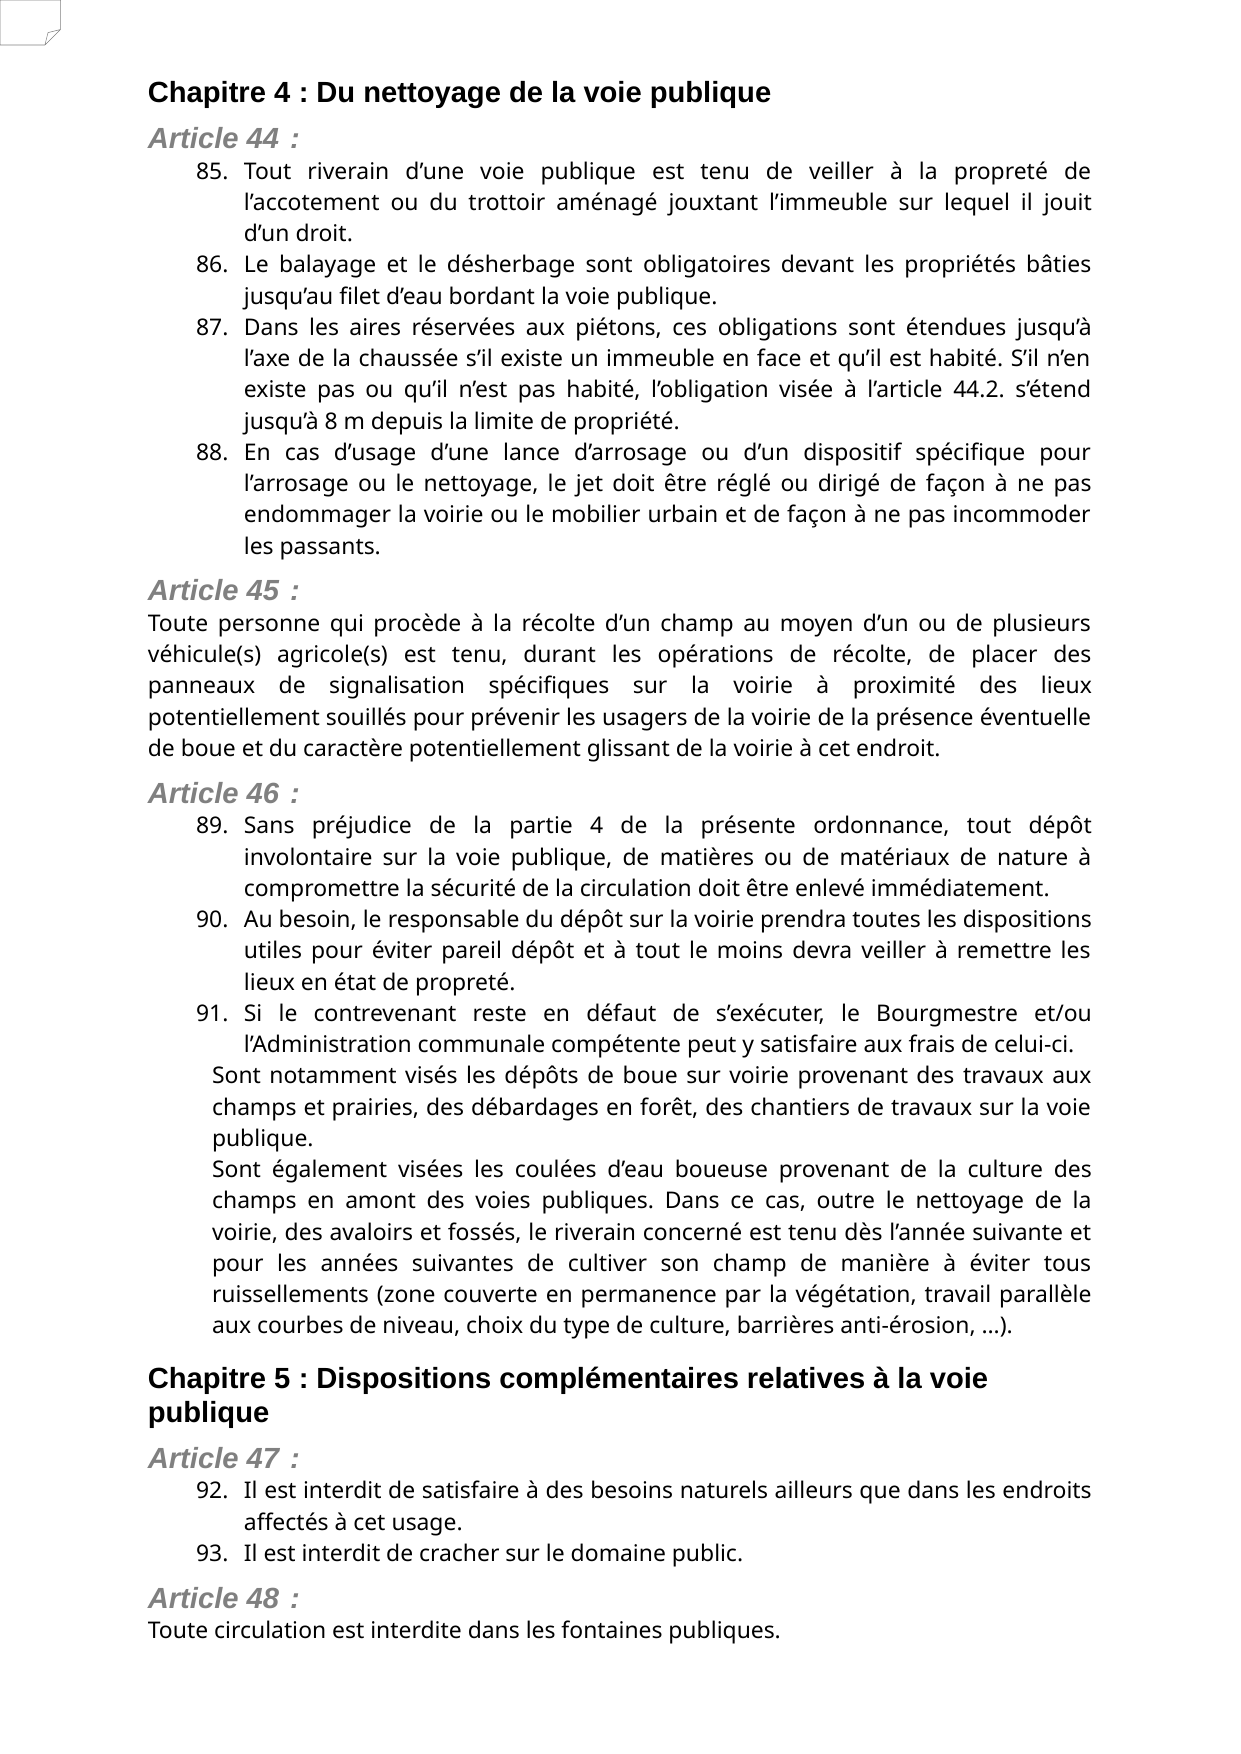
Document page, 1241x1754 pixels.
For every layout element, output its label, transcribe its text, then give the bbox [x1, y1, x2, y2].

text Toute circulation est interdite dans les fontaines publiques. [148, 1614, 1092, 1645]
list Il est interdit de cracher sur le domaine public. [196, 1537, 1092, 1568]
subtitle Article 48 : [148, 1581, 1092, 1614]
list En cas d’usage d’une lance d’arrosage ou d’un dispositif spécifique pour l’arrosage ou le nettoyage, le jet doit être réglé ou dirigé de façon à ne pas endommager la voirie ou le mobilier urbain et de façon à ne pas incommoder les passants. [196, 436, 1092, 561]
list Le balayage et le désherbage sont obligatoires devant les propriétés bâties jusqu’au filet d’eau bordant la voie publique. [196, 248, 1092, 311]
text Sont notamment visés les dépôts de boue sur voirie provenant des travaux aux champs et prairies, des débardages en forêt, des chantiers de travaux sur la voie publique. [212, 1059, 1092, 1153]
list Dans les aires réservées aux piétons, ces obligations sont étendues jusqu’à l’axe de la chaussée s’il existe un immeuble en face et qu’il est habité. S’il n’en existe pas ou qu’il n’est pas habité, l’obligation visée à l’article 44.2. s’étend jusqu’à 8 m depuis la limite de propriété. [196, 311, 1092, 436]
subtitle Chapitre 5 : Dispositions complémentaires relatives à la voie publique [148, 1361, 1092, 1428]
list Sans préjudice de la partie 4 de la présente ordonnance, tout dépôt involontaire sur la voie publique, de matières ou de matériaux de nature à compromettre la sécurité de la circulation doit être enlevé immédiatement. [196, 809, 1092, 903]
text Sont également visées les coulées d’eau boueuse provenant de la culture des champs en amont des voies publiques. Dans ce cas, outre le nettoyage de la voirie, des avaloirs et fossés, le riverain concerné est tenu dès l’année suivante et pour les années suivantes de cultiver son champ de manière à éviter tous ruissellements (zone couverte en permanence par la végétation, travail parallèle aux courbes de niveau, choix du type de culture, barrières anti-érosion, …). [212, 1153, 1092, 1340]
subtitle Article 47 : [148, 1441, 1092, 1474]
list Tout riverain d’une voie publique est tenu de veiller à la propreté de l’accotement ou du trottoir aménagé jouxtant l’immeuble sur lequel il jouit d’un droit. [196, 154, 1092, 248]
subtitle Article 46 : [148, 776, 1092, 809]
list Au besoin, le responsable du dépôt sur la voirie prendra toutes les dispositions utiles pour éviter pareil dépôt et à tout le moins devra veiller à remettre les lieux en état de propreté. [196, 903, 1092, 997]
subtitle Chapitre 4 : Du nettoyage de la voie publique [148, 75, 1092, 108]
subtitle Article 44 : [148, 121, 1092, 154]
text Toute personne qui procède à la récolte d’un champ au moyen d’un ou de plusieurs véhicule(s) agricole(s) est tenu, durant les opérations de récolte, de placer des panneaux de signalisation spécifiques sur la voirie à proximité des lieux potentiellement souillés pour prévenir les usagers de la voirie de la présence éventuelle de boue et du caractère potentiellement glissant de la voirie à cet endroit. [148, 607, 1092, 763]
list Si le contrevenant reste en défaut de s’exécuter, le Bourgmestre et/ou l’Administration communale compétente peut y satisfaire aux frais de celui-ci. [196, 997, 1092, 1059]
list Il est interdit de satisfaire à des besoins naturels ailleurs que dans les endroits affectés à cet usage. [196, 1474, 1092, 1537]
subtitle Article 45 : [148, 573, 1092, 607]
